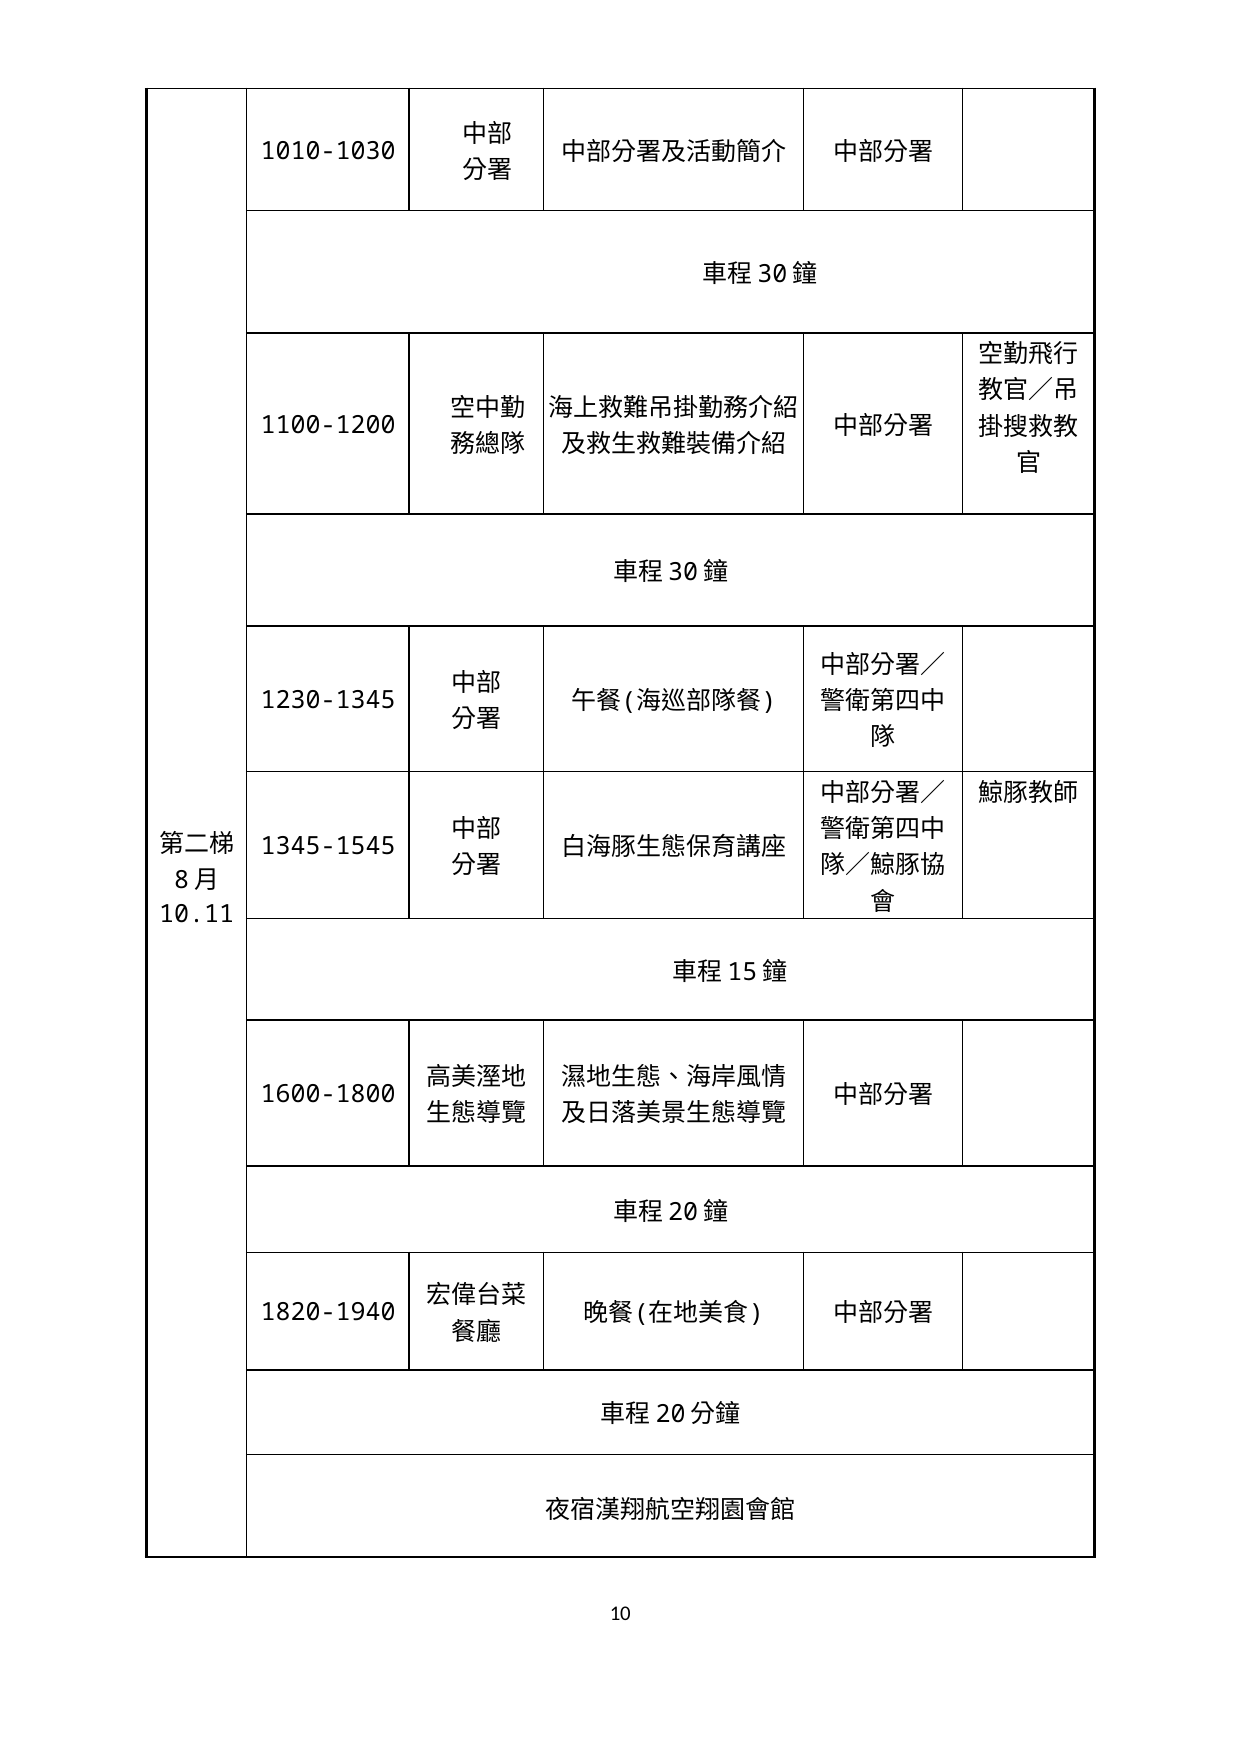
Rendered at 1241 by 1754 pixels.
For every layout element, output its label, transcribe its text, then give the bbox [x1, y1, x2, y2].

table_cell 中部分署 [804, 89, 962, 210]
table_cell 1600-1800 [247, 1021, 408, 1165]
table_cell 宏偉台菜餐廳 [410, 1253, 543, 1369]
table_cell 鯨豚教師 [963, 772, 1093, 917]
table_cell 中部分署 [804, 1253, 962, 1369]
table_cell 中部分署／警衛第四中隊／鯨豚協會 [804, 772, 962, 917]
table_cell [963, 1253, 1093, 1369]
table_cell [963, 627, 1093, 771]
table_cell [963, 89, 1093, 210]
table_cell 濕地生態、海岸風情及日落美景生態導覽 [544, 1021, 803, 1165]
table_cell 第二梯 8月10.11 [148, 89, 246, 1556]
table_cell 車程20分鐘 [247, 1371, 1093, 1454]
table_cell 中部 分署 [410, 627, 543, 771]
table_cell 車程30鐘 [247, 515, 1093, 625]
table_cell 1010-1030 [247, 89, 408, 210]
table_cell 車程30鐘 [247, 211, 1093, 332]
table_cell 車程20鐘 [247, 1167, 1093, 1252]
table_cell 中部分署 [804, 1021, 962, 1165]
table_cell 中部分署／警衛第四中隊 [804, 627, 962, 771]
table_cell 海上救難吊掛勤務介紹及救生救難裝備介紹 [544, 334, 803, 513]
table_cell 空勤飛行教官／吊掛搜救教官 [963, 334, 1093, 513]
table_cell 1100-1200 [247, 334, 408, 513]
table_cell 午餐(海巡部隊餐) [544, 627, 803, 771]
table_cell 1345-1545 [247, 772, 408, 917]
table_cell 1820-1940 [247, 1253, 408, 1369]
table_cell 車程15鐘 [247, 919, 1093, 1019]
table_cell 高美溼地生態導覽 [410, 1021, 543, 1165]
table_cell 1230-1345 [247, 627, 408, 771]
table_cell 中部 分署 [410, 89, 543, 210]
table_cell 中部 分署 [410, 772, 543, 917]
table_cell 夜宿漢翔航空翔園會館 [247, 1455, 1093, 1556]
table_cell [963, 1021, 1093, 1165]
table_cell 中部分署 [804, 334, 962, 513]
table_cell 中部分署及活動簡介 [544, 89, 803, 210]
table_cell 晚餐(在地美食) [544, 1253, 803, 1369]
table_cell 空中勤 務總隊 [410, 334, 543, 513]
table_cell 白海豚生態保育講座 [544, 772, 803, 917]
